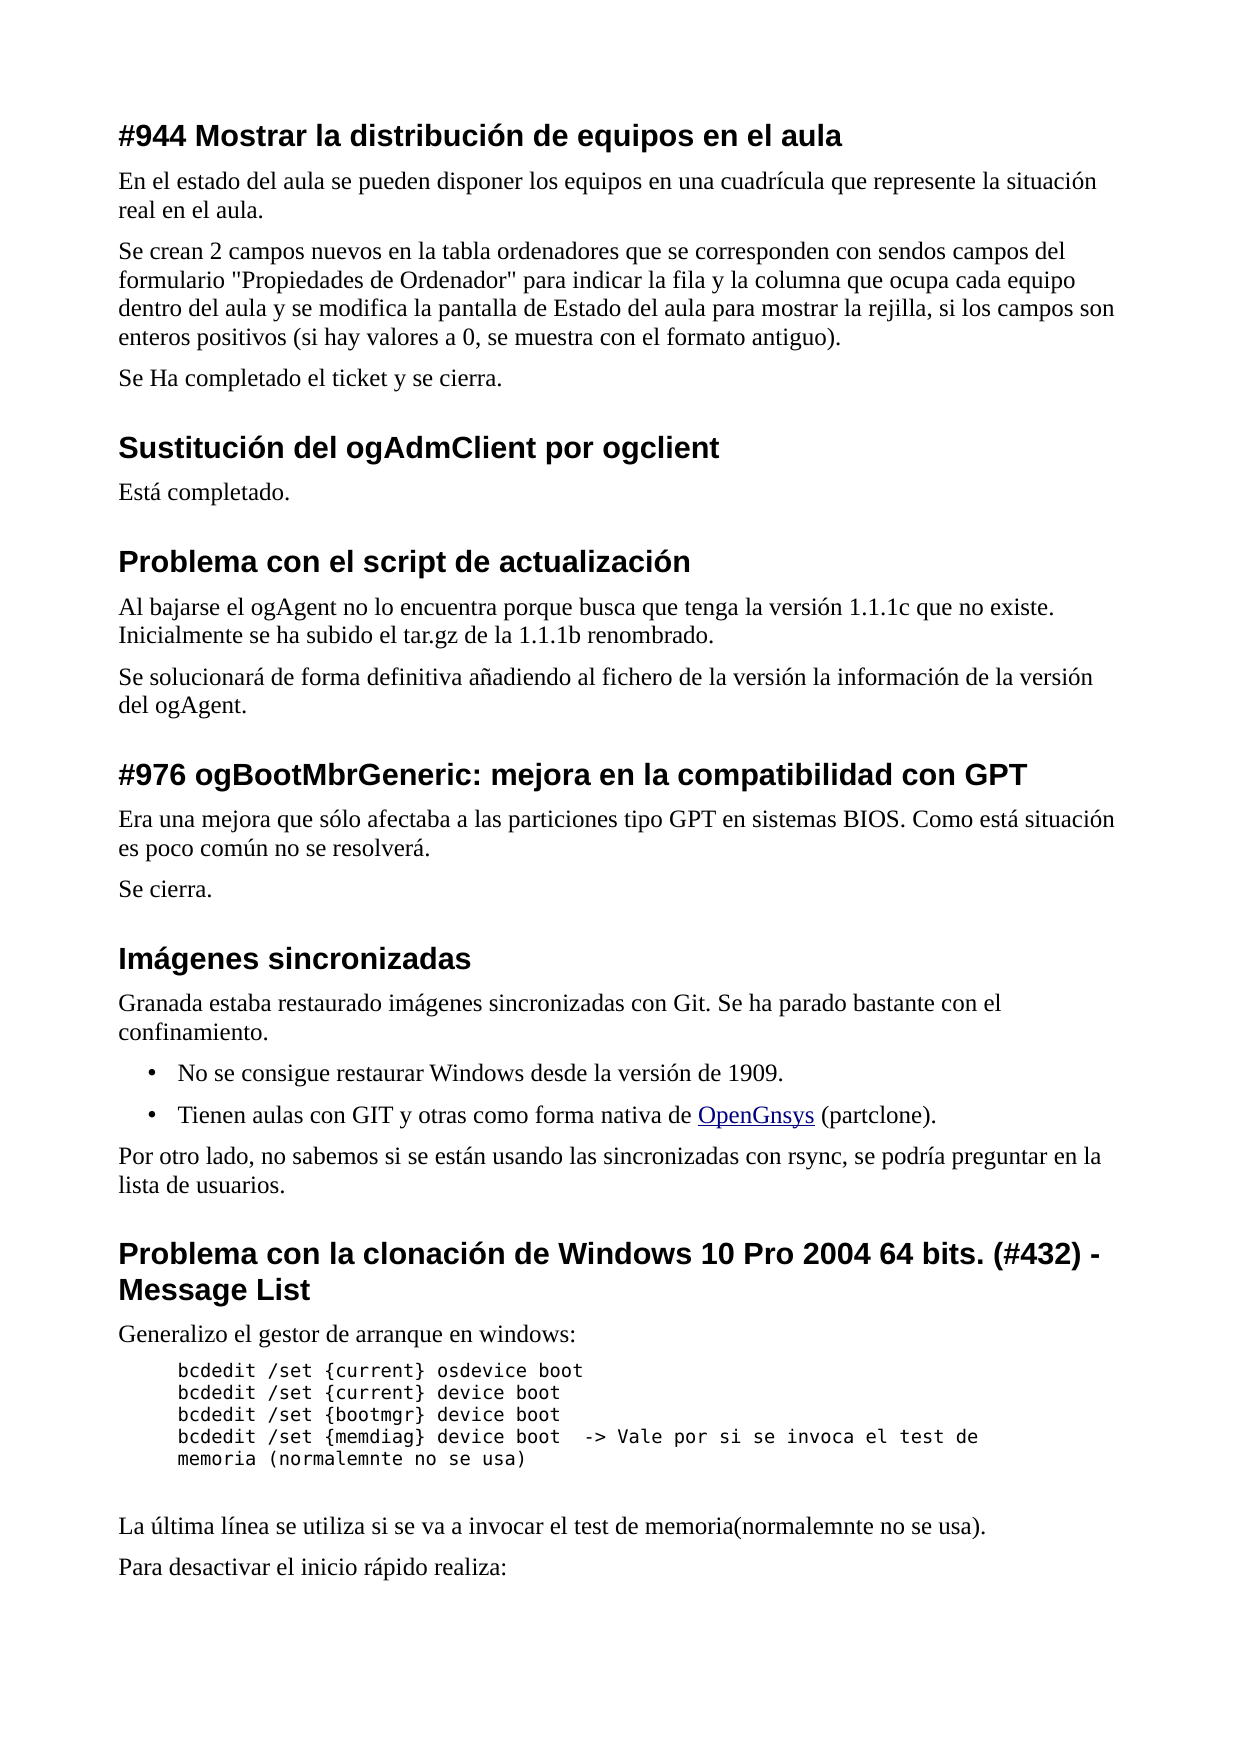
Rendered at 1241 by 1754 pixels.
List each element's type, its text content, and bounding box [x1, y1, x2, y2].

list Tienen aulas con GIT y otras como forma nativa de OpenGnsys (partclone). [148, 1100, 1122, 1128]
text Se crean 2 campos nuevos en la tabla ordenadores que se corresponden con sendos campos del formulario "Propiedades de Ordenador" para indicar la fila y la columna que ocupa cada equipo dentro del aula y se modifica la pantalla de Estado del aula para mostrar la rejilla, si los campos son enteros positivos (si hay valores a 0, se muestra con el formato antiguo). [118, 236, 1122, 351]
text Granada estaba restaurado imágenes sincronizadas con Git. Se ha parado bastante con el confinamiento. [118, 988, 1122, 1046]
text Generalizo el gestor de arranque en windows: [118, 1319, 1122, 1348]
subtitle Sustitución del ogAdmClient por ogclient [118, 430, 1122, 465]
list No se consigue restaurar Windows desde la versión de 1909. [148, 1058, 1122, 1087]
text En el estado del aula se pueden disponer los equipos en una cuadrícula que represente la situación real en el aula. [118, 166, 1122, 223]
subtitle #976 ogBootMbrGeneric: mejora en la compatibilidad con GPT [118, 757, 1122, 792]
text Por otro lado, no sabemos si se están usando las sincronizadas con rsync, se podría preguntar en la lista de usuarios. [118, 1141, 1122, 1198]
text Se solucionará de forma definitiva añadiendo al fichero de la versión la información de la versión del ogAgent. [118, 662, 1122, 719]
text Para desactivar el inicio rápido realiza: [118, 1552, 1122, 1581]
subtitle #944 Mostrar la distribución de equipos en el aula [118, 118, 1122, 153]
text Al bajarse el ogAgent no lo encuentra porque busca que tenga la versión 1.1.1c que no existe. Inicialmente se ha subido el tar.gz de la 1.1.1b renombrado. [118, 592, 1122, 649]
subtitle Problema con la clonación de Windows 10 Pro 2004 64 bits. (#432) - Message List [118, 1236, 1122, 1307]
subtitle Problema con el script de actualización [118, 544, 1122, 579]
text bcdedit /set {current} osdevice boot bcdedit /set {current} device boot bcdedit /set {bootmgr} device boot bcdedit /set {memdiag} device boot -> Vale por si se invoca el test de memoria (normalemnte no se usa) [177, 1360, 1063, 1470]
text Era una mejora que sólo afectaba a las particiones tipo GPT en sistemas BIOS. Como está situación es poco común no se resolverá. [118, 804, 1122, 862]
text Se cierra. [118, 874, 1122, 903]
text Está completado. [118, 477, 1122, 506]
text La última línea se utiliza si se va a invocar el test de memoria(normalemnte no se usa). [118, 1511, 1122, 1540]
subtitle Imágenes sincronizadas [118, 941, 1122, 976]
text Se Ha completado el ticket y se cierra. [118, 363, 1122, 392]
